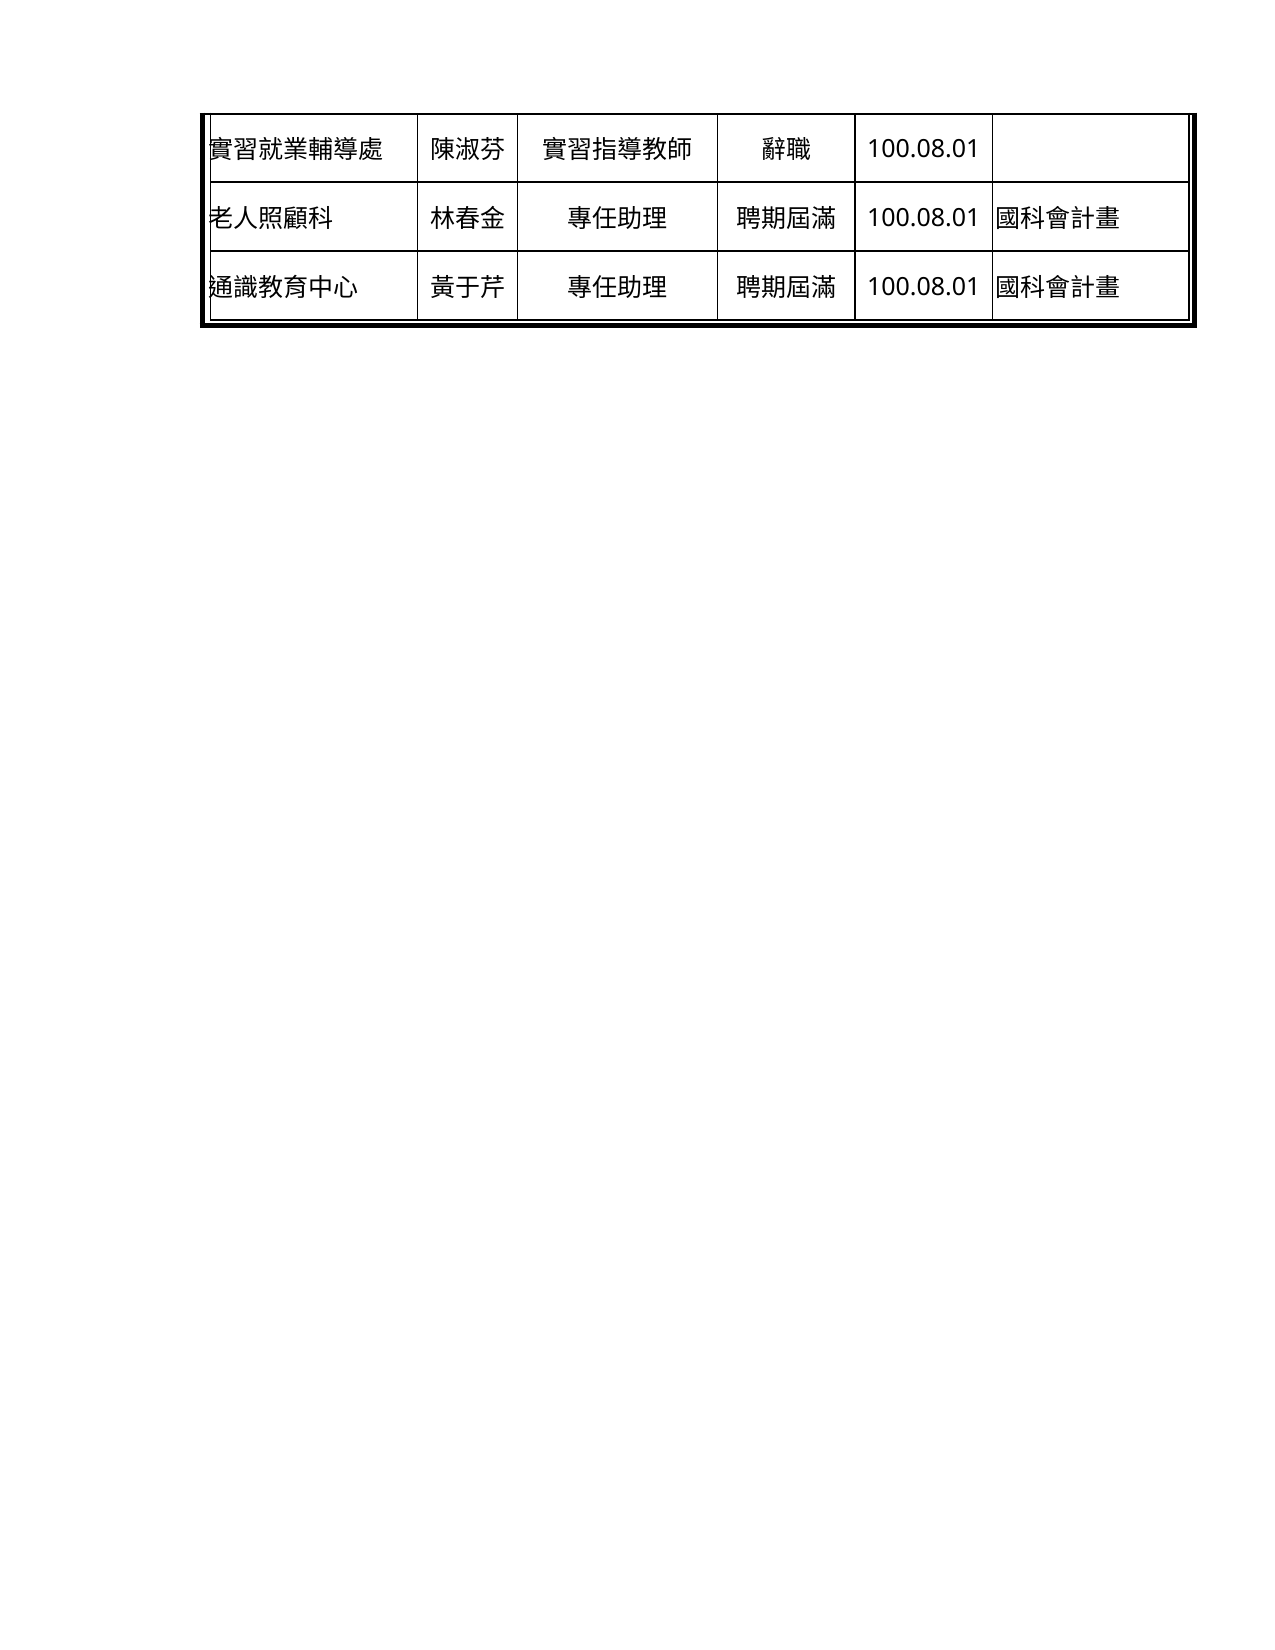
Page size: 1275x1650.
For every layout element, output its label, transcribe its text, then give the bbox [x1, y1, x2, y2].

table_cell 專任助理 [518, 252, 717, 319]
table_cell 林春金 [418, 183, 517, 250]
table_cell 100.08.01 [856, 252, 992, 319]
table_cell [205, 250, 210, 319]
table_cell 專任助理 [518, 183, 717, 250]
table_cell 100.08.01 [856, 183, 992, 250]
table_cell 通識教育中心 [211, 252, 417, 319]
table_cell 國科會計畫 [993, 183, 1188, 250]
table_cell 陳淑芬 [418, 115, 517, 181]
table_cell 國科會計畫 [993, 252, 1188, 319]
table_cell [993, 115, 1188, 181]
table_cell [205, 115, 210, 181]
table_cell 黃于芹 [418, 252, 517, 319]
table_cell 100.08.01 [856, 115, 992, 181]
table_cell 辭職 [718, 115, 854, 181]
table_cell 聘期屆滿 [718, 183, 854, 250]
table_cell 聘期屆滿 [718, 252, 854, 319]
table_cell 實習就業輔導處 [211, 115, 417, 181]
table_cell [205, 181, 210, 250]
table_cell 實習指導教師 [518, 115, 717, 181]
table_cell 老人照顧科 [211, 183, 417, 250]
